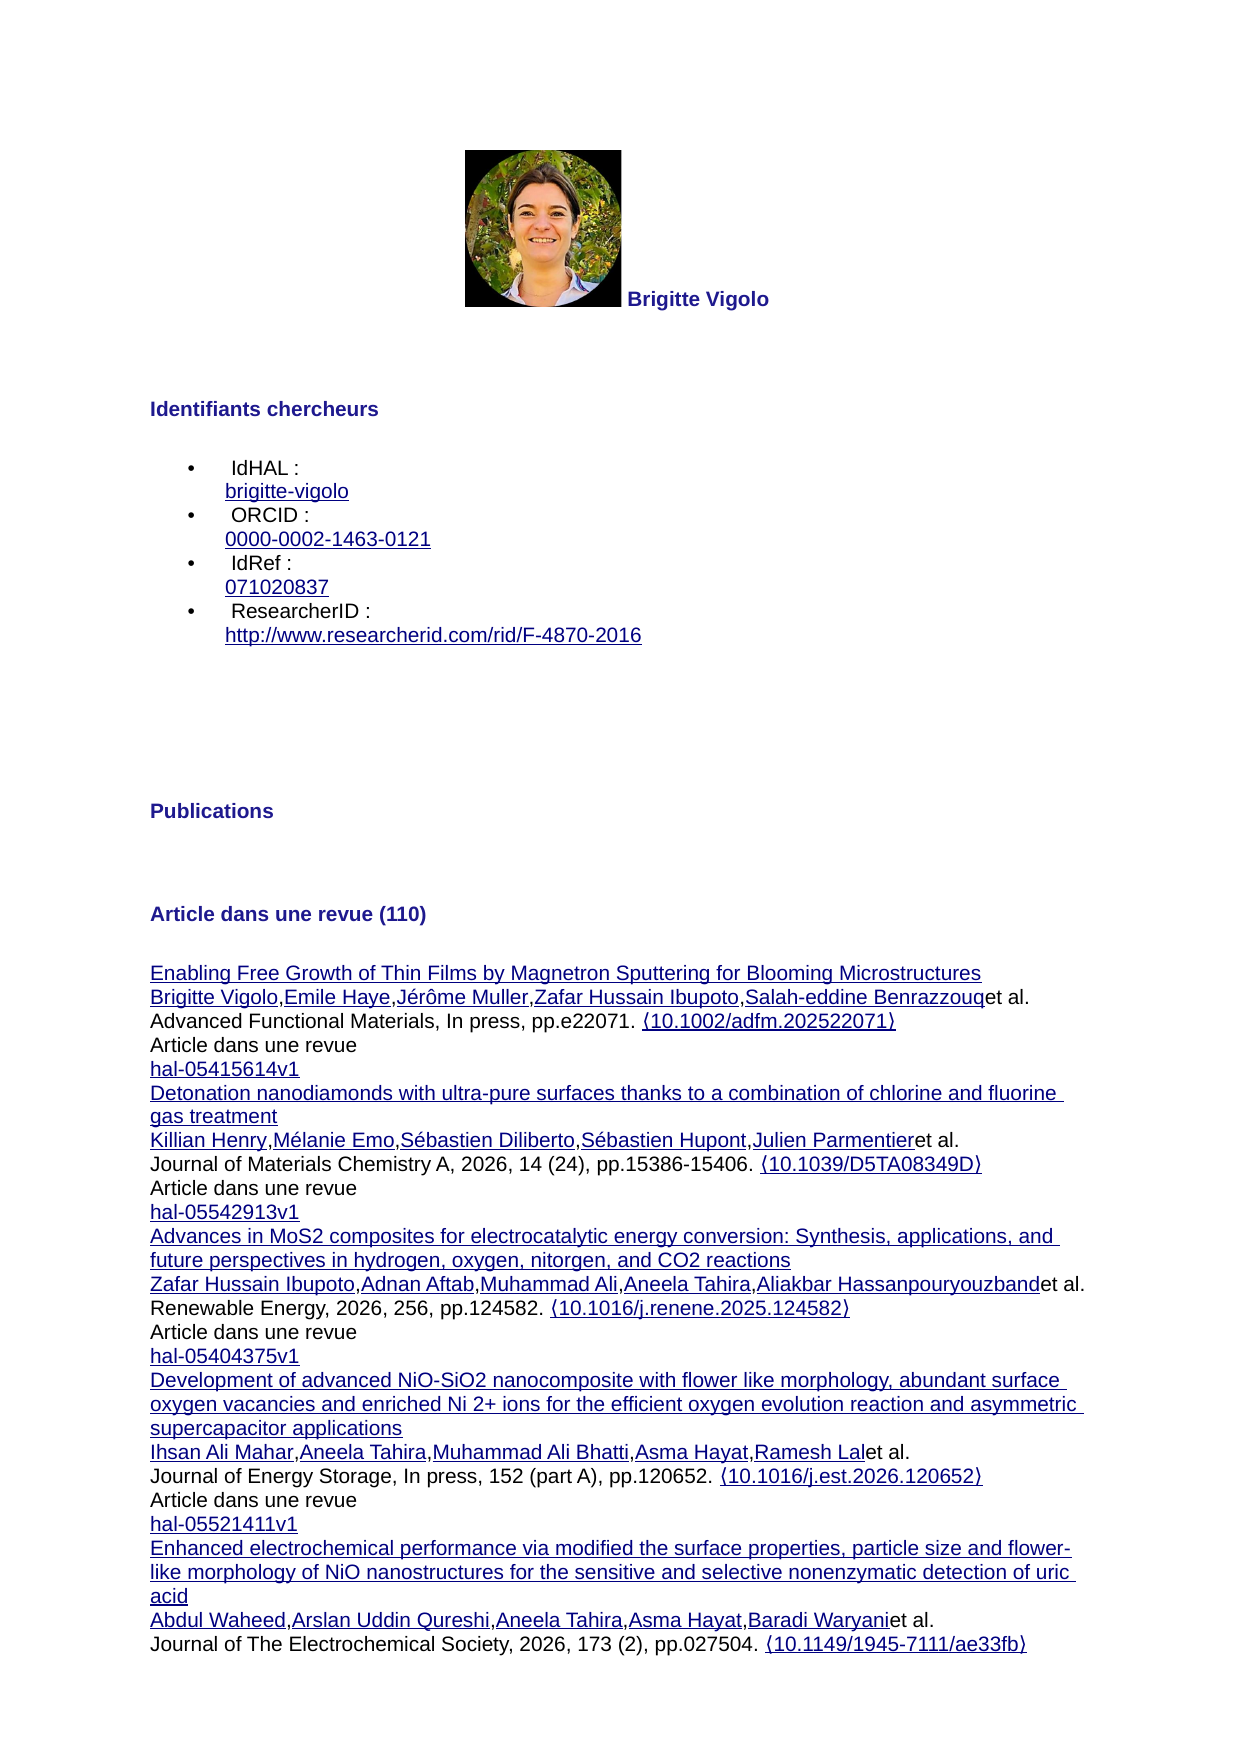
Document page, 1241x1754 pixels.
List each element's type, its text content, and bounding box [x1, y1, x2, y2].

table_cell Detonation nanodiamonds with ultra-pure surfaces thanks to a combination of chlorine and fluorine gas treatment Killian Henry,Mélanie Emo,Sébastien Diliberto,Sébastien Hupont,Julien Parmentieret al. Journal of Materials Chemistry A, 2026, 14 (24), pp.15386-15406. ⟨10.1039/D5TA08349D⟩ Article dans une revue hal-05542913v1 [150, 1080, 1090, 1224]
table_cell Enhanced electrochemical performance via modified the surface properties, particle size and flower-like morphology of NiO nanostructures for the sensitive and selective nonenzymatic detection of uric acid Abdul Waheed,Arslan Uddin Qureshi,Aneela Tahira,Asma Hayat,Baradi Waryaniet al. Journal of The Electrochemical Society, 2026, 173 (2), pp.027504. ⟨10.1149/1945-7111/ae33fb⟩ [150, 1536, 1090, 1655]
list ResearcherID : [187, 599, 1090, 623]
list 0000-0002-1463-0121 [187, 527, 1090, 551]
subtitle Article dans une revue (110) [150, 902, 1090, 926]
table_cell Advances in MoS2 composites for electrocatalytic energy conversion: Synthesis, applications, and future perspectives in hydrogen, oxygen, nitorgen, and CO2 reactions Zafar Hussain Ibupoto,Adnan Aftab,Muhammad Ali,Aneela Tahira,Aliakbar Hassanpouryouzbandet al. Renewable Energy, 2026, 256, pp.124582. ⟨10.1016/j.renene.2025.124582⟩ Article dans une revue hal-05404375v1 [150, 1224, 1090, 1368]
list brigitte-vigolo [187, 479, 1090, 503]
list ORCID : [187, 503, 1090, 527]
list IdRef : [187, 551, 1090, 575]
subtitle Publications [150, 799, 1090, 823]
list 071020837 [187, 575, 1090, 599]
subtitle Brigitte Vigolo [150, 150, 1090, 311]
table_header Enabling Free Growth of Thin Films by Magnetron Sputtering for Blooming Microstructures Brigitte Vigolo,Emile Haye,Jérôme Muller,Zafar Hussain Ibupoto,Salah‐eddine Benrazzouqet al. Advanced Functional Materials, In press, pp.e22071. ⟨10.1002/adfm.202522071⟩ Article dans une revue hal-05415614v1 [150, 961, 1090, 1080]
table_cell Development of advanced NiO-SiO2 nanocomposite with flower like morphology, abundant surface oxygen vacancies and enriched Ni 2+ ions for the efficient oxygen evolution reaction and asymmetric supercapacitor applications Ihsan Ali Mahar,Aneela Tahira,Muhammad Ali Bhatti,Asma Hayat,Ramesh Lalet al. Journal of Energy Storage, In press, 152 (part A), pp.120652. ⟨10.1016/j.est.2026.120652⟩ Article dans une revue hal-05521411v1 [150, 1368, 1090, 1536]
list http://www.researcherid.com/rid/F-4870-2016 [187, 623, 1090, 647]
list IdHAL : [187, 455, 1090, 479]
picture [465, 150, 622, 307]
subtitle Identifiants chercheurs [150, 397, 1090, 421]
